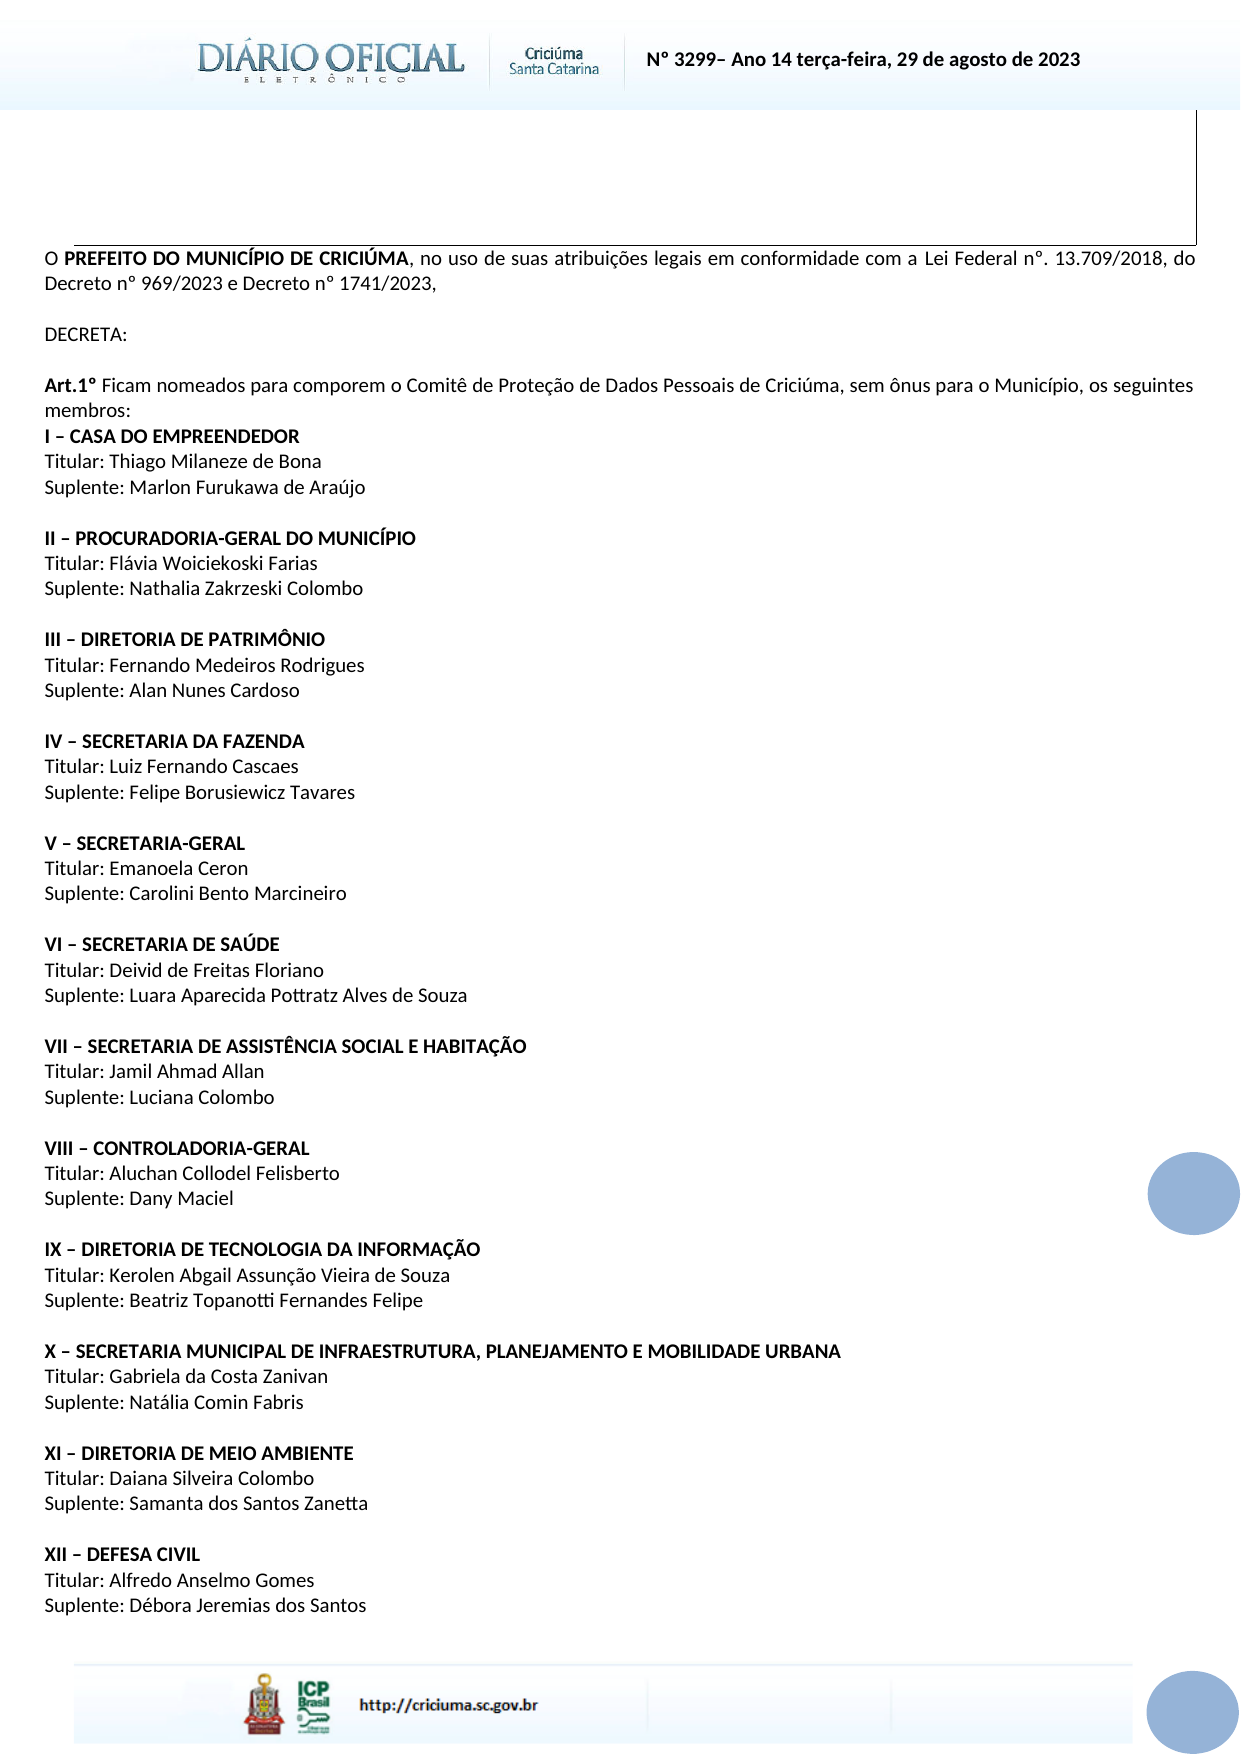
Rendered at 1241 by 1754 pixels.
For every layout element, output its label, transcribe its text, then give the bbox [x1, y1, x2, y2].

text Titular: Emanoela Ceron [44, 855, 1196, 881]
text Art.1º Ficam nomeados para comporem o Comitê de Proteção de Dados Pessoais de Criciúma, sem ônus para o Município, os seguintes membros: [44, 372, 1196, 423]
text VII – SECRETARIA DE ASSISTÊNCIA SOCIAL E HABITAÇÃO [44, 1033, 1196, 1058]
text Titular: Deivid de Freitas Floriano [44, 957, 1196, 982]
text Suplente: Nathalia Zakrzeski Colombo [44, 576, 1196, 601]
text Titular: Kerolen Abgail Assunção Vieira de Souza [44, 1262, 1196, 1287]
text Suplente: Natália Comin Fabris [44, 1389, 1196, 1414]
text Titular: Alfredo Anselmo Gomes [44, 1567, 1196, 1592]
text Suplente: Luara Aparecida Pottratz Alves de Souza [44, 982, 1196, 1008]
text Suplente: Débora Jeremias dos Santos [44, 1592, 1196, 1618]
text Titular: Thiago Milaneze de Bona [44, 448, 1196, 474]
text Suplente: Dany Maciel [44, 1186, 1151, 1211]
text VIII – CONTROLADORIA-GERAL [44, 1135, 1196, 1160]
text VI – SECRETARIA DE SAÚDE [44, 931, 1196, 957]
text XII – DEFESA CIVIL [44, 1541, 1196, 1567]
text IX – DIRETORIA DE TECNOLOGIA DA INFORMAÇÃO [44, 1236, 1196, 1262]
text Suplente: Alan Nunes Cardoso [44, 677, 1196, 703]
text II – PROCURADORIA-GERAL DO MUNICÍPIO [44, 525, 1196, 550]
text Titular: Flávia Woiciekoski Farias [44, 550, 1196, 576]
text Suplente: Beatriz Topanotti Fernandes Felipe [44, 1287, 1196, 1313]
text Suplente: Felipe Borusiewicz Tavares [44, 779, 1196, 804]
text Suplente: Marlon Furukawa de Araújo [44, 474, 1196, 499]
text Titular: Aluchan Collodel Felisberto [44, 1160, 1165, 1186]
text XI – DIRETORIA DE MEIO AMBIENTE [44, 1440, 1196, 1465]
text X – SECRETARIA MUNICIPAL DE INFRAESTRUTURA, PLANEJAMENTO E MOBILIDADE URBANA [44, 1338, 1196, 1363]
text Titular: Gabriela da Costa Zanivan [44, 1363, 1196, 1389]
text Suplente: Samanta dos Santos Zanetta [44, 1491, 1196, 1516]
text Suplente: Luciana Colombo [44, 1084, 1196, 1109]
text Titular: Fernando Medeiros Rodrigues [44, 652, 1196, 677]
text IV – SECRETARIA DA FAZENDA [44, 728, 1196, 753]
text Titular: Jamil Ahmad Allan [44, 1058, 1196, 1084]
text DECRETA: [44, 321, 1196, 347]
text I – CASA DO EMPREENDEDOR [44, 423, 1196, 448]
text III – DIRETORIA DE PATRIMÔNIO [44, 626, 1196, 652]
text Titular: Daiana Silveira Colombo [44, 1465, 1196, 1491]
text O PREFEITO DO MUNICÍPIO DE CRICIÚMA, no uso de suas atribuições legais em conformidade com a Lei Federal nº. 13.709/2018, do Decreto nº 969/2023 e Decreto nº 1741/2023, [44, 245, 1196, 296]
text V – SECRETARIA-GERAL [44, 830, 1196, 855]
text Titular: Luiz Fernando Cascaes [44, 753, 1196, 779]
text Suplente: Carolini Bento Marcineiro [44, 881, 1196, 906]
